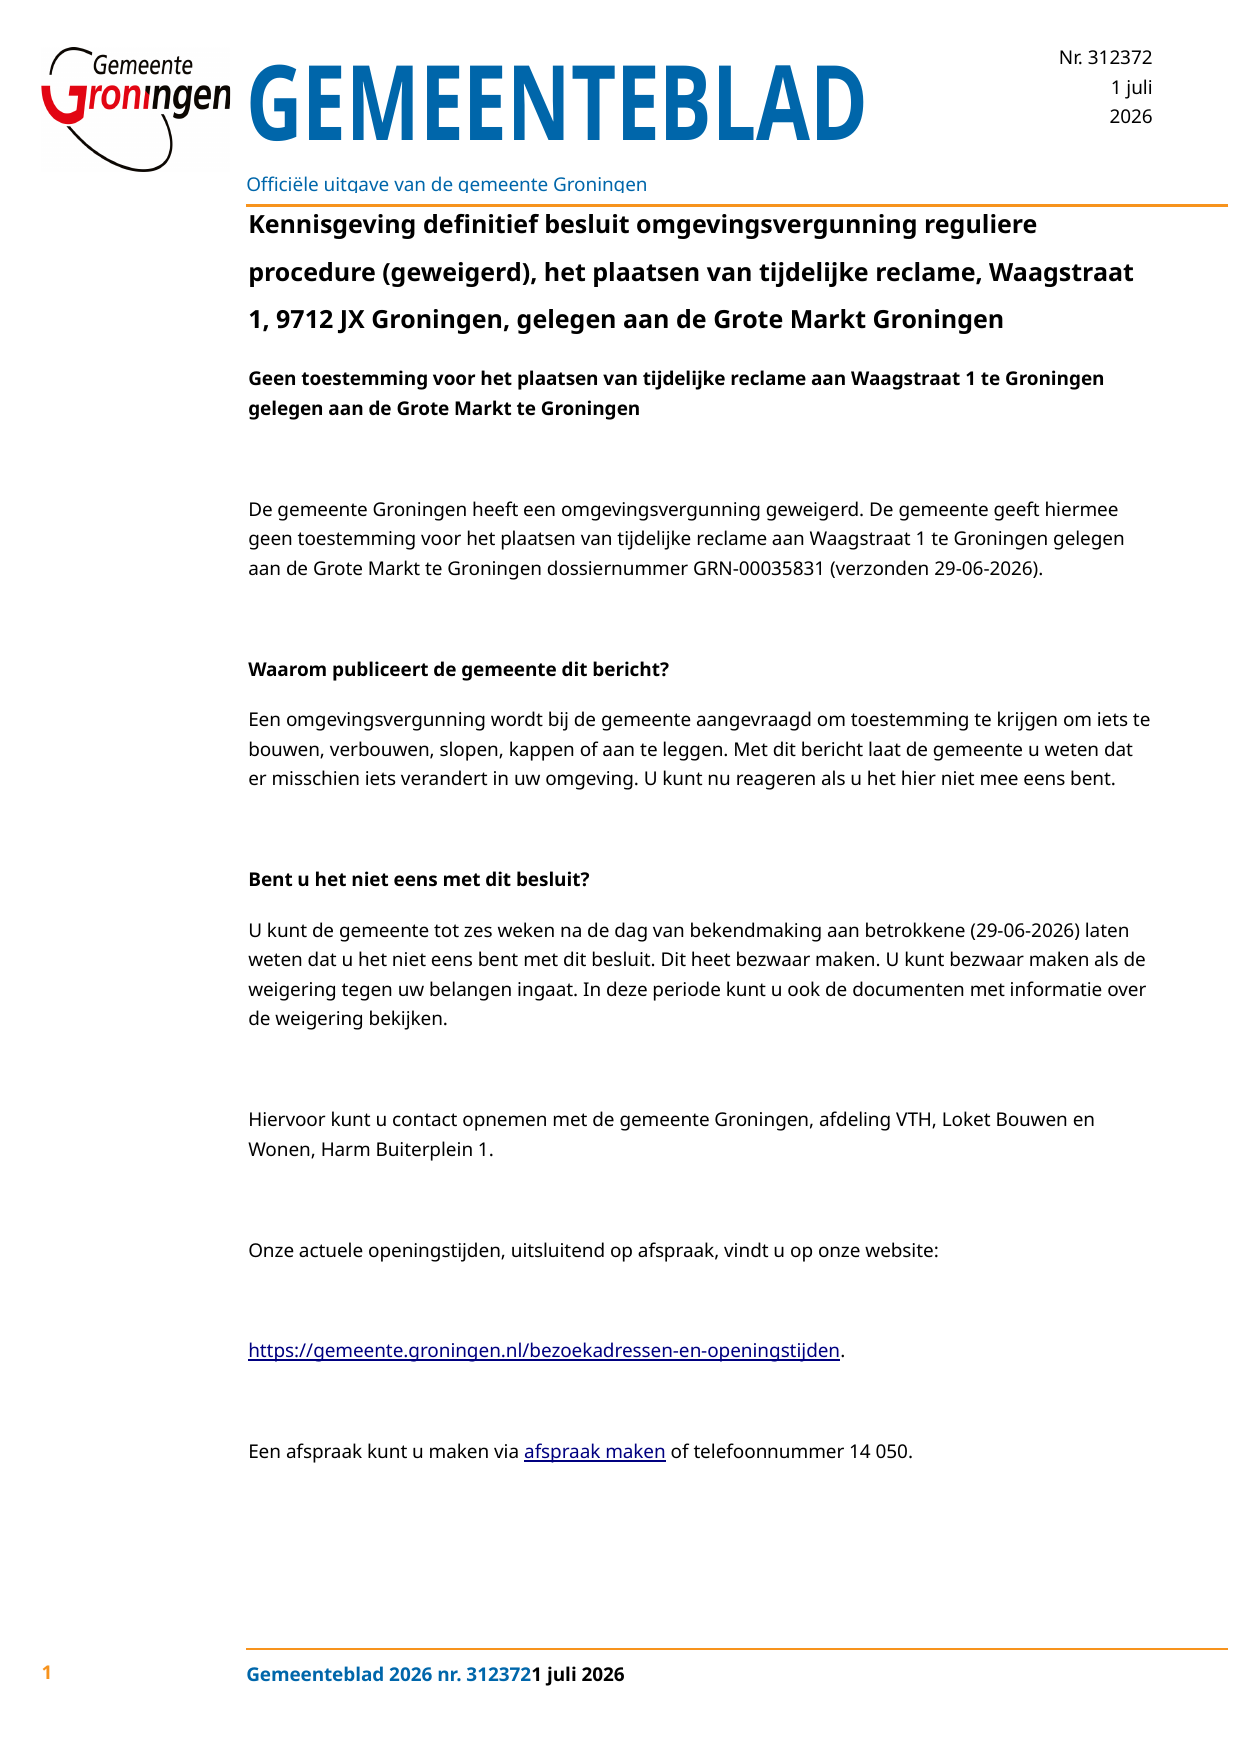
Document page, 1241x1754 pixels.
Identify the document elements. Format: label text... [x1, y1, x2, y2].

text https://gemeente.groningen.nl/bezoekadressen-en-openingstijden. [248, 1338, 1152, 1363]
text U kunt de gemeente tot zes weken na de dag van bekendmaking aan betrokkene (29-06-2026) laten weten dat u het niet eens bent met dit besluit. Dit heet bezwaar maken. U kunt bezwaar maken als de weigering tegen uw belangen ingaat. In deze periode kunt u ook de documenten met informatie over de weigering bekijken. [248, 917, 1152, 1031]
text De gemeente Groningen heeft een omgevingsvergunning geweigerd. De gemeente geeft hiermee geen toestemming voor het plaatsen van tijdelijke reclame aan Waagstraat 1 te Groningen gelegen aan de Grote Markt te Groningen dossiernummer GRN-00035831 (verzonden 29-06-2026). [248, 496, 1152, 581]
text Een omgevingsvergunning wordt bij de gemeente aangevraagd om toestemming te krijgen om iets te bouwen, verbouwen, slopen, kappen of aan te leggen. Met dit bericht laat de gemeente u weten dat er misschien iets verandert in uw omgeving. U kunt nu reageren als u het hier niet mee eens bent. [248, 706, 1152, 791]
text Hiervoor kunt u contact opnemen met de gemeente Groningen, afdeling VTH, Loket Bouwen en Wonen, Harm Buiterplein 1. [248, 1106, 1152, 1162]
text Een afspraak kunt u maken via afspraak maken of telefoonnummer 14 050. [248, 1438, 1152, 1464]
text Bent u het niet eens met dit besluit? [248, 866, 1152, 892]
text Onze actuele openingstijden, uitsluitend op afspraak, vindt u op onze website: [248, 1237, 1152, 1262]
picture [41, 47, 231, 172]
text Geen toestemming voor het plaatsen van tijdelijke reclame aan Waagstraat 1 te Groningen gelegen aan de Grote Markt te Groningen [248, 366, 1152, 421]
text Waarom publiceert de gemeente dit bericht? [248, 656, 1152, 682]
text Kennisgeving definitief besluit omgevingsvergunning reguliere procedure (geweigerd), het plaatsen van tijdelijke reclame, Waagstraat 1, 9712 JX Groningen, gelegen aan de Grote Markt Groningen [248, 207, 1152, 336]
